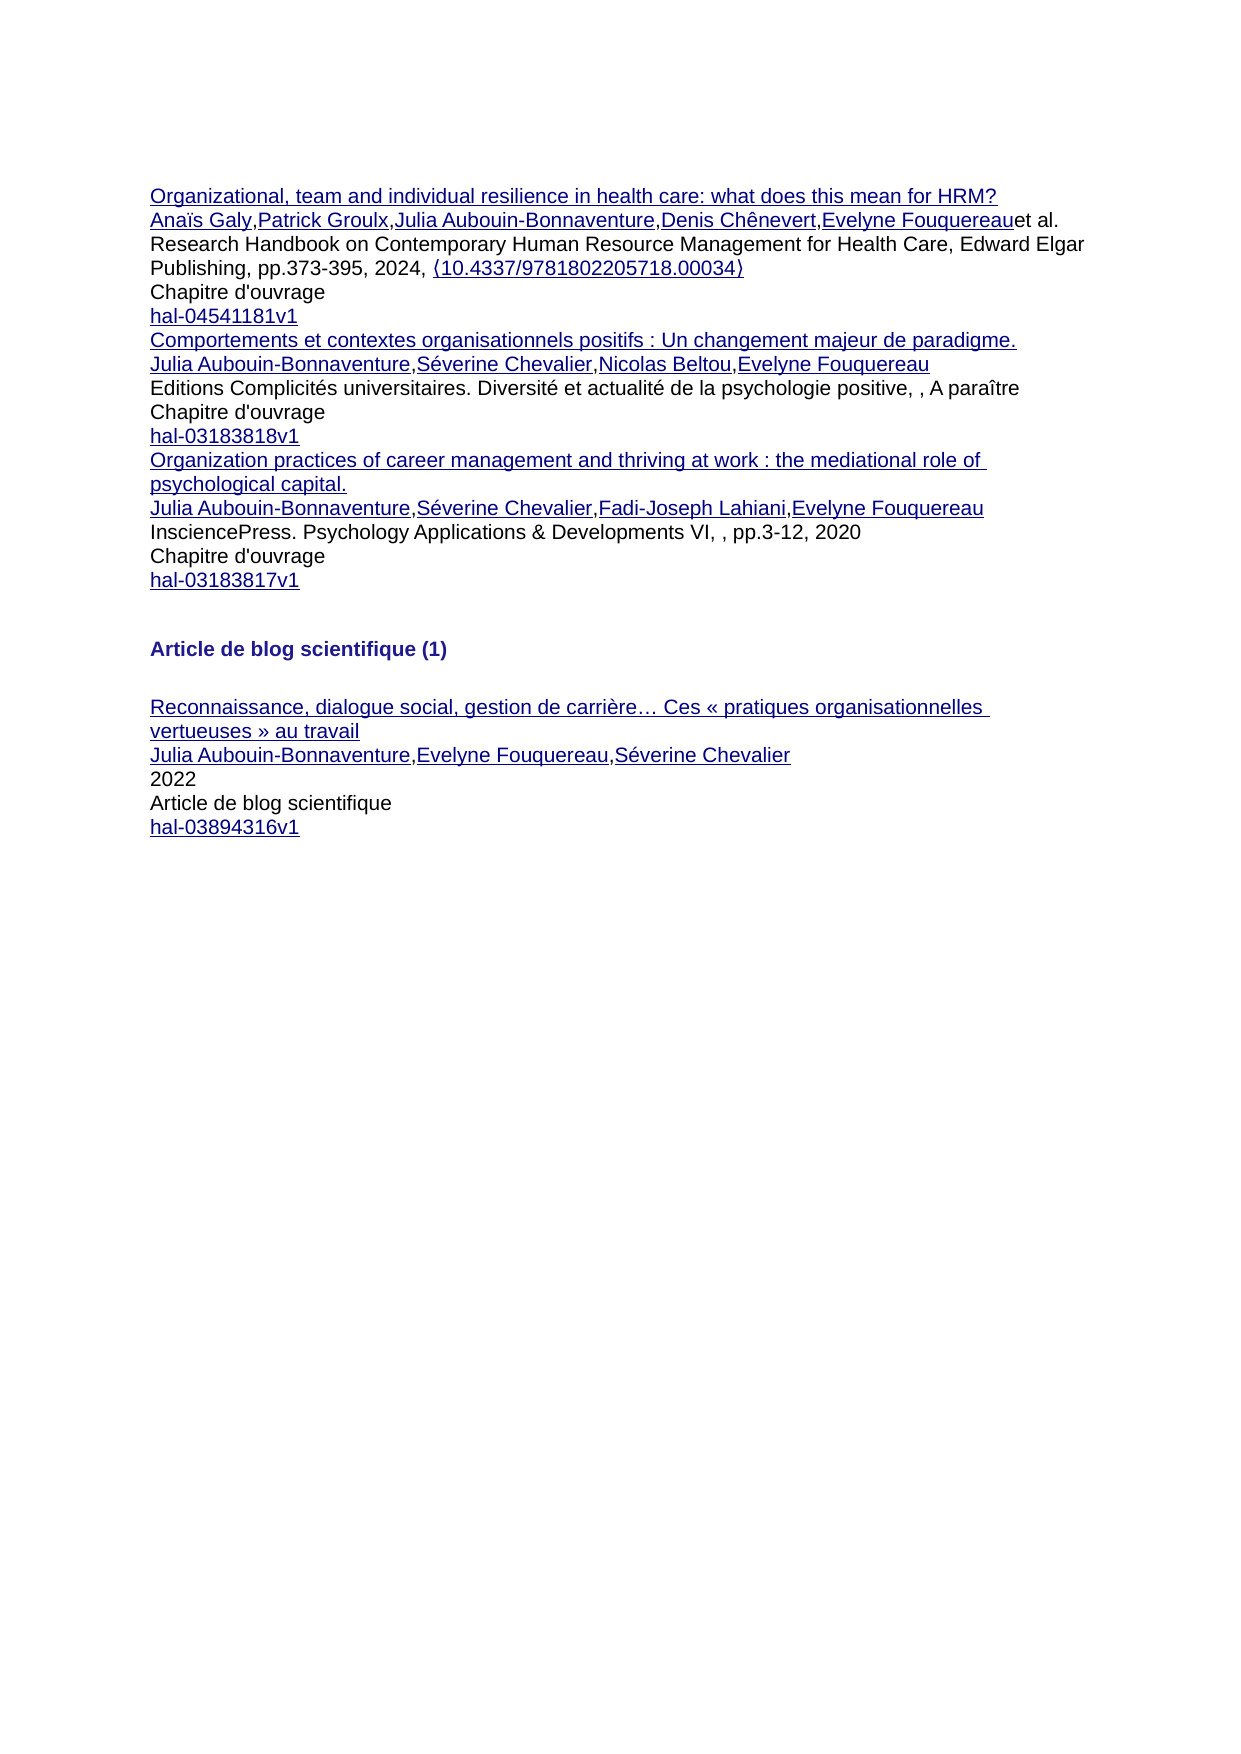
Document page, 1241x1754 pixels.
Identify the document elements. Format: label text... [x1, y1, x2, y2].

table_header Organizational, team and individual resilience in health care: what does this mean for HRM? Anaïs Galy,Patrick Groulx,Julia Aubouin-Bonnaventure,Denis Chênevert,Evelyne Fouquereauet al. Research Handbook on Contemporary Human Resource Management for Health Care, Edward Elgar Publishing, pp.373-395, 2024, ⟨10.4337/9781802205718.00034⟩ Chapitre d'ouvrage hal-04541181v1 [150, 184, 1090, 328]
table_cell Organization practices of career management and thriving at work : the mediational role of psychological capital. Julia Aubouin-Bonnaventure,Séverine Chevalier,Fadi-Joseph Lahiani,Evelyne Fouquereau InsciencePress. Psychology Applications & Developments VI, , pp.3-12, 2020 Chapitre d'ouvrage hal-03183817v1 [150, 448, 1090, 592]
table_header Reconnaissance, dialogue social, gestion de carrière… Ces « pratiques organisationnelles vertueuses » au travail Julia Aubouin-Bonnaventure,Evelyne Fouquereau,Séverine Chevalier 2022 Article de blog scientifique hal-03894316v1 [150, 695, 1090, 838]
table_cell Comportements et contextes organisationnels positifs : Un changement majeur de paradigme. Julia Aubouin-Bonnaventure,Séverine Chevalier,Nicolas Beltou,Evelyne Fouquereau Editions Complicités universitaires. Diversité et actualité de la psychologie positive, , A paraître Chapitre d'ouvrage hal-03183818v1 [150, 328, 1090, 448]
subtitle Article de blog scientifique (1) [150, 636, 1090, 660]
